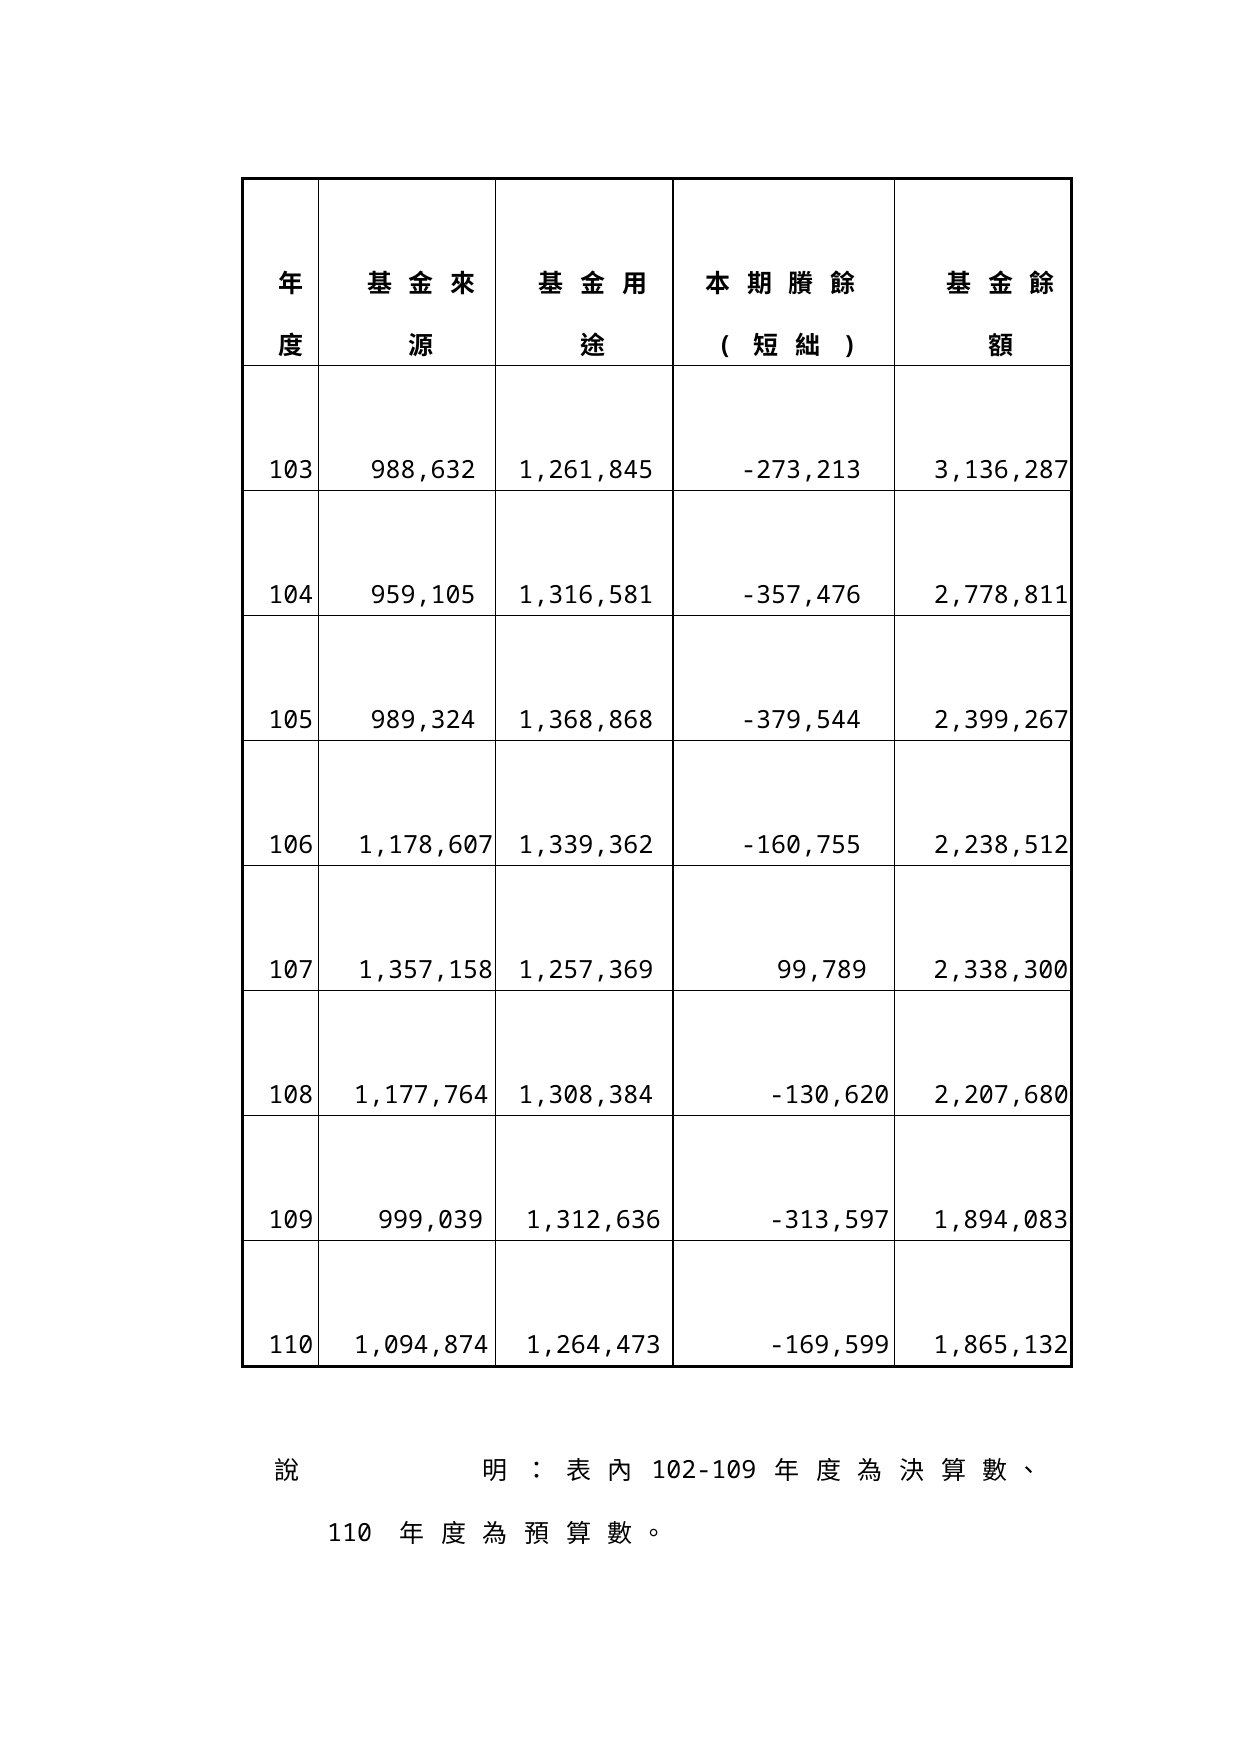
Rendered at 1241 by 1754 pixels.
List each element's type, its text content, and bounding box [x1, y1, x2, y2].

table_cell 1,368,868 [496, 616, 672, 740]
table_cell 1,094,874 [319, 1241, 495, 1365]
table_header 基金來源 [319, 180, 495, 365]
table_cell 103 [244, 366, 318, 490]
table_cell 1,312,636 [496, 1116, 672, 1240]
text 說 明：表內102-109年度為決算數、110年度為預算數。 [242, 1427, 1058, 1552]
table_cell -130,620 [674, 991, 894, 1115]
table_cell 1,264,473 [496, 1241, 672, 1365]
table_cell -160,755 [674, 741, 894, 865]
table_cell 999,039 [319, 1116, 495, 1240]
table_cell -357,476 [674, 491, 894, 615]
table_cell 109 [244, 1116, 318, 1240]
table_cell 2,207,680 [895, 991, 1070, 1115]
table_cell 110 [244, 1241, 318, 1365]
table_header 基金用途 [496, 180, 672, 365]
table_cell 107 [244, 866, 318, 990]
table_cell 2,399,267 [895, 616, 1070, 740]
table_cell 99,789 [674, 866, 894, 990]
table_cell 1,257,369 [496, 866, 672, 990]
table_header 年度 [244, 180, 318, 365]
table_cell 2,338,300 [895, 866, 1070, 990]
table_header 基金餘額 [895, 180, 1070, 365]
table_cell 104 [244, 491, 318, 615]
table_cell 1,865,132 [895, 1241, 1070, 1365]
table_cell -313,597 [674, 1116, 894, 1240]
table_cell 1,339,362 [496, 741, 672, 865]
table_header 本期賸餘(短絀) [674, 180, 894, 365]
table_cell 108 [244, 991, 318, 1115]
table_cell -379,544 [674, 616, 894, 740]
table_cell 1,316,581 [496, 491, 672, 615]
table_cell 988,632 [319, 366, 495, 490]
table_cell 959,105 [319, 491, 495, 615]
table_cell 106 [244, 741, 318, 865]
table_cell 105 [244, 616, 318, 740]
table_cell 3,136,287 [895, 366, 1070, 490]
table_cell 1,177,764 [319, 991, 495, 1115]
table_cell 2,238,512 [895, 741, 1070, 865]
table_cell 1,178,607 [319, 741, 495, 865]
table_cell 2,778,811 [895, 491, 1070, 615]
table_cell 1,308,384 [496, 991, 672, 1115]
table_cell -273,213 [674, 366, 894, 490]
table_cell 1,894,083 [895, 1116, 1070, 1240]
table_cell 989,324 [319, 616, 495, 740]
table_cell 1,357,158 [319, 866, 495, 990]
table_cell -169,599 [674, 1241, 894, 1365]
table_cell 1,261,845 [496, 366, 672, 490]
